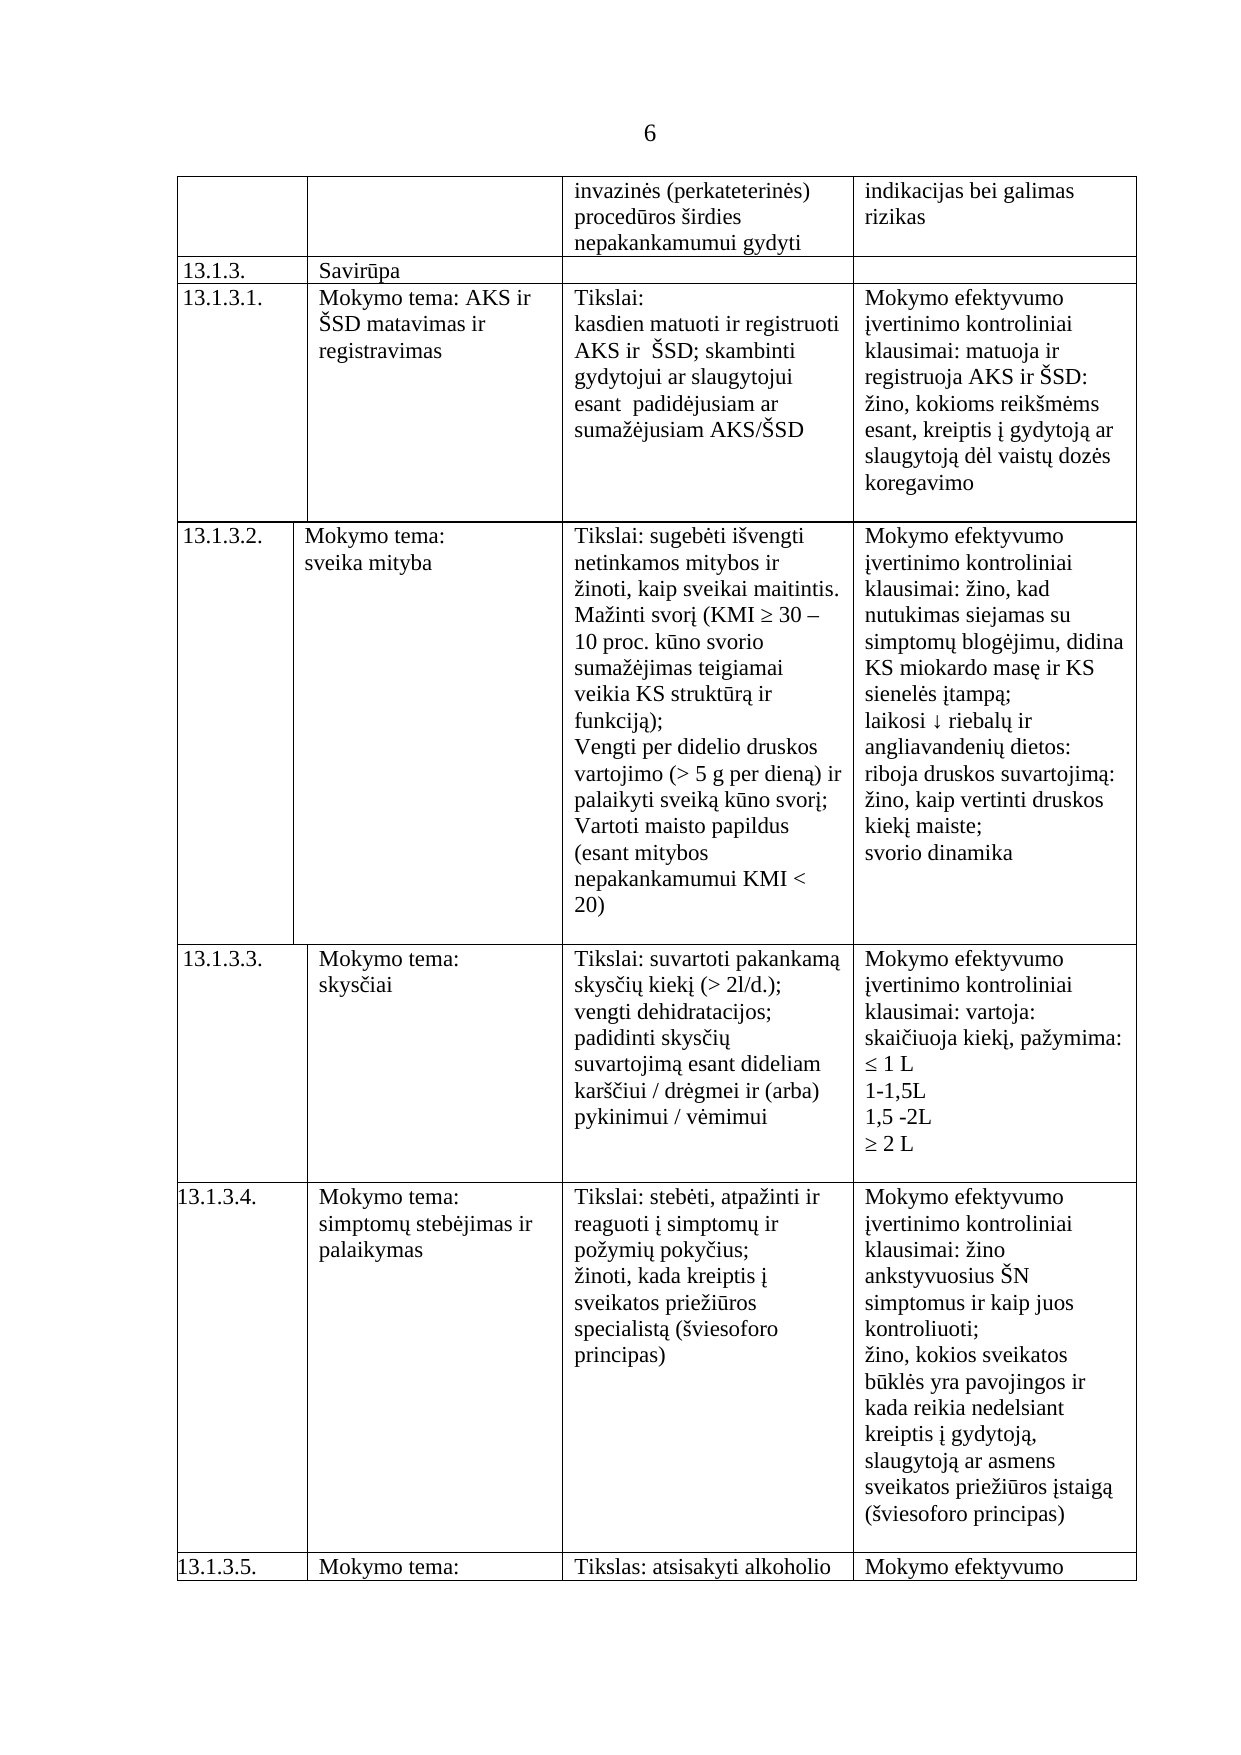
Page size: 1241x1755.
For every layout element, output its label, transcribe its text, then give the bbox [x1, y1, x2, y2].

table_cell 13.1.3.4. [178, 1183, 307, 1552]
table_cell [308, 177, 562, 256]
table_cell 13.1.3.3. [178, 945, 307, 1182]
table_cell Tikslai: kasdien matuoti ir registruoti AKS ir ŠSD; skambinti gydytojui ar slaugytojui esant padidėjusiam ar sumažėjusiam AKS/ŠSD [563, 284, 853, 521]
table_cell [854, 257, 1136, 283]
table_cell Mokymo tema: simptomų stebėjimas ir palaikymas [308, 1183, 562, 1552]
table_cell 13.1.3.5. [178, 1553, 307, 1580]
table_cell Tikslai: sugebėti išvengti netinkamos mitybos ir žinoti, kaip sveikai maitintis. Mažinti svorį (KMI ≥ 30 – 10 proc. kūno svorio sumažėjimas teigiamai veikia KS struktūrą ir funkciją); Vengti per didelio druskos vartojimo (> 5 g per dieną) ir palaikyti sveiką kūno svorį; Vartoti maisto papildus (esant mitybos nepakankamumui KMI < 20) [563, 523, 853, 944]
table_cell 13.1.3. [178, 257, 307, 283]
table_cell 13.1.3.2. [178, 523, 293, 944]
table_cell 13.1.3.1. [178, 284, 307, 521]
table_cell [178, 177, 307, 256]
table_cell Mokymo efektyvumo įvertinimo kontroliniai klausimai: vartoja: skaičiuoja kiekį, pažymima: ≤ 1 L 1-1,5L 1,5 -2L ≥ 2 L [854, 945, 1136, 1182]
table_cell Tikslai: suvartoti pakankamą skysčių kiekį (> 2l/d.); vengti dehidratacijos; padidinti skysčių suvartojimą esant dideliam karščiui / drėgmei ir (arba) pykinimui / vėmimui [563, 945, 853, 1182]
table_cell Mokymo tema: AKS ir ŠSD matavimas ir registravimas [308, 284, 562, 521]
table_cell invazinės (perkateterinės) procedūros širdies nepakankamumui gydyti [563, 177, 853, 256]
table_cell Tikslai: stebėti, atpažinti ir reaguoti į simptomų ir požymių pokyčius; žinoti, kada kreiptis į sveikatos priežiūros specialistą (šviesoforo principas) [563, 1183, 853, 1552]
table_cell [563, 257, 853, 283]
table_cell Mokymo tema: [308, 1553, 562, 1580]
table_cell Tikslas: atsisakyti alkoholio [563, 1553, 853, 1580]
table_cell indikacijas bei galimas rizikas [854, 177, 1136, 256]
table_cell Mokymo efektyvumo [854, 1553, 1136, 1580]
table_cell Savirūpa [308, 257, 562, 283]
table_cell Mokymo tema: skysčiai [308, 945, 562, 1182]
table_cell Mokymo efektyvumo įvertinimo kontroliniai klausimai: žino, kad nutukimas siejamas su simptomų blogėjimu, didina KS miokardo masę ir KS sienelės įtampą; laikosi ↓ riebalų ir angliavandenių dietos: riboja druskos suvartojimą: žino, kaip vertinti druskos kiekį maiste; svorio dinamika [854, 523, 1136, 944]
table_cell Mokymo tema: sveika mityba [294, 523, 562, 944]
table_cell Mokymo efektyvumo įvertinimo kontroliniai klausimai: matuoja ir registruoja AKS ir ŠSD: žino, kokioms reikšmėms esant, kreiptis į gydytoją ar slaugytoją dėl vaistų dozės koregavimo [854, 284, 1136, 521]
table_cell Mokymo efektyvumo įvertinimo kontroliniai klausimai: žino ankstyvuosius ŠN simptomus ir kaip juos kontroliuoti; žino, kokios sveikatos būklės yra pavojingos ir kada reikia nedelsiant kreiptis į gydytoją, slaugytoją ar asmens sveikatos priežiūros įstaigą (šviesoforo principas) [854, 1183, 1136, 1552]
